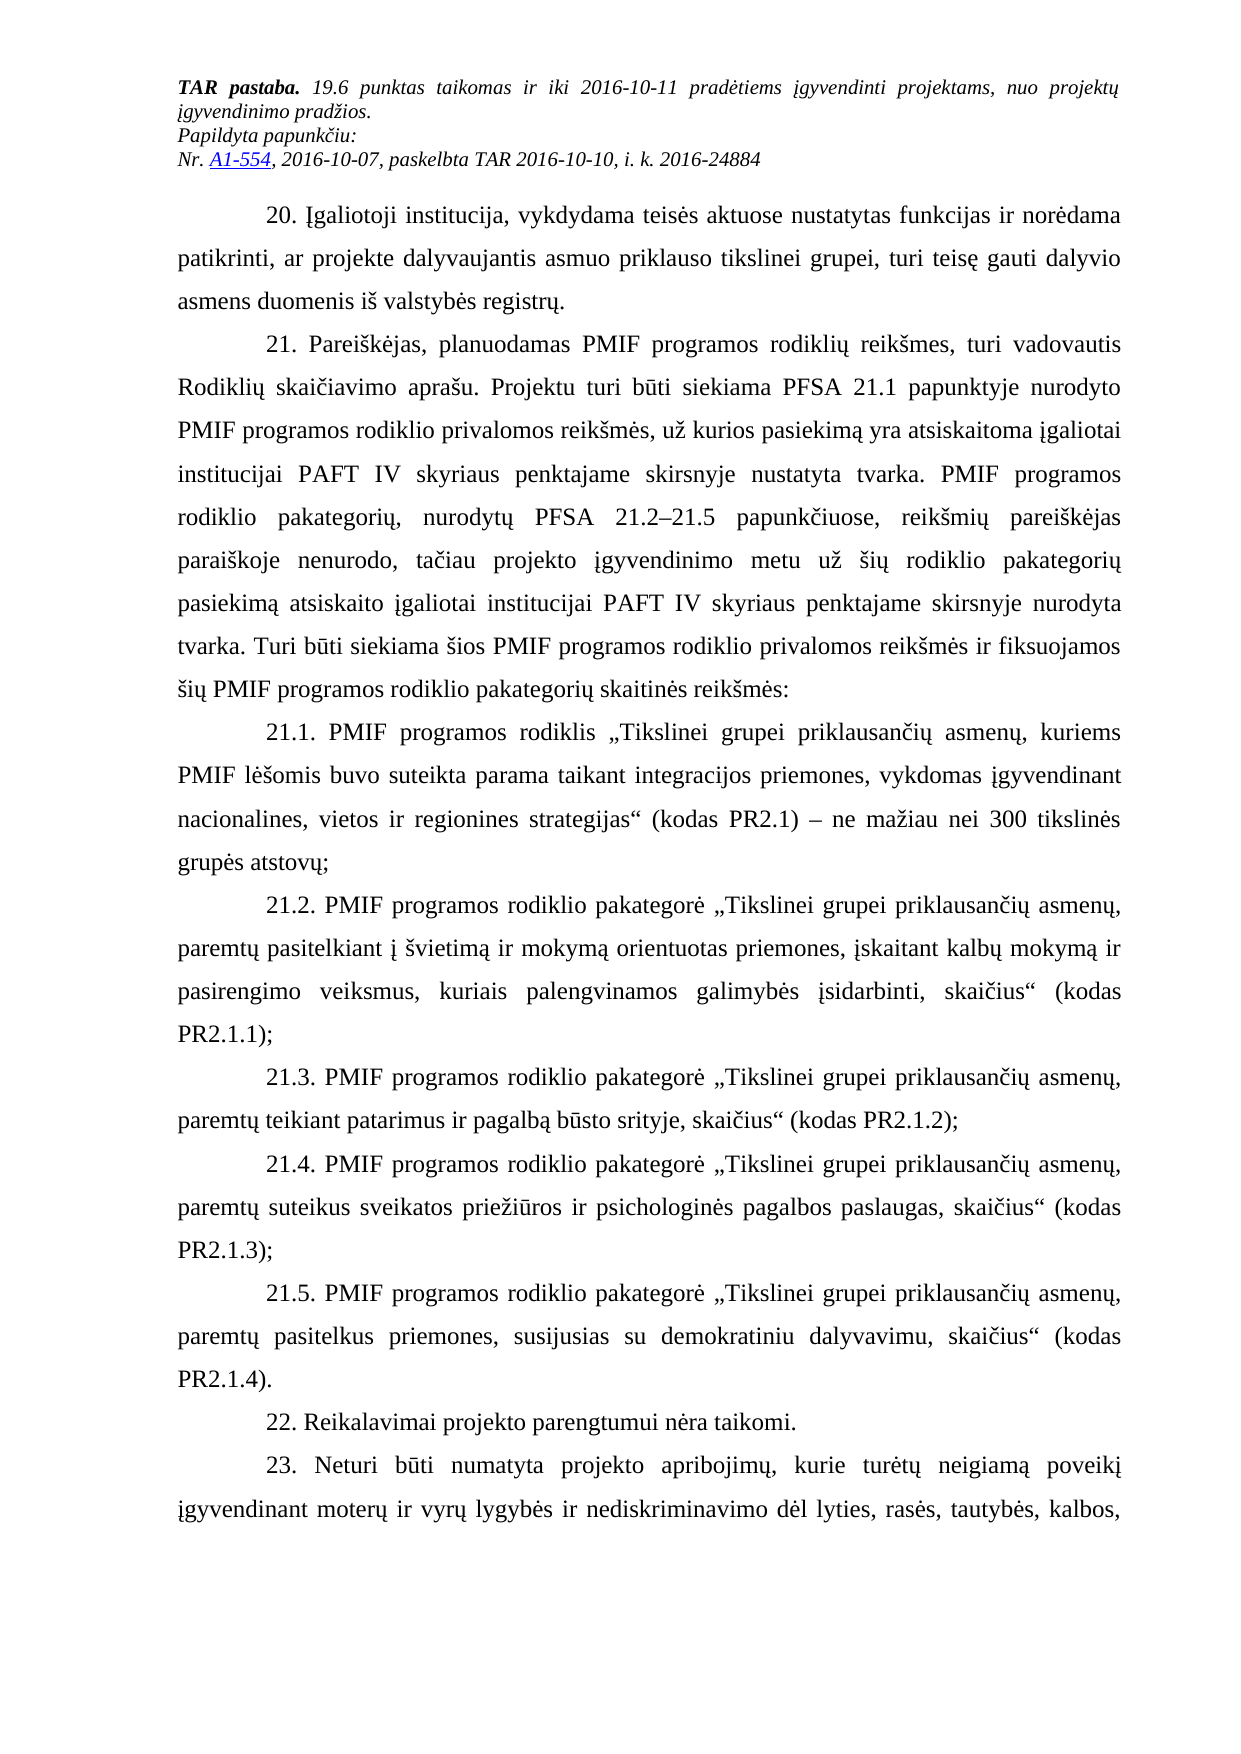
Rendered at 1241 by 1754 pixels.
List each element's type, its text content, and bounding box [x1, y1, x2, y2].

text 23. Neturi būti numatyta projekto apribojimų, kurie turėtų neigiamą poveikį įgyvendinant moterų ir vyrų lygybės ir nediskriminavimo dėl lyties, rasės, tautybės, kalbos, [177, 1451, 1122, 1522]
text 21.1. PMIF programos rodiklis „Tikslinei grupei priklausančių asmenų, kuriems PMIF lėšomis buvo suteikta parama taikant integracijos priemones, vykdomas įgyvendinant nacionalines, vietos ir regionines strategijas“ (kodas PR2.1) – ne mažiau nei 300 tikslinės grupės atstovų; [177, 717, 1122, 876]
text 21. Pareiškėjas, planuodamas PMIF programos rodiklių reikšmes, turi vadovautis Rodiklių skaičiavimo aprašu. Projektu turi būti siekiama PFSA 21.1 papunktyje nurodyto PMIF programos rodiklio privalomos reikšmės, už kurios pasiekimą yra atsiskaitoma įgaliotai institucijai PAFT IV skyriaus penktajame skirsnyje nustatyta tvarka. PMIF programos rodiklio pakategorių, nurodytų PFSA 21.2–21.5 papunkčiuose, reikšmių pareiškėjas paraiškoje nenurodo, tačiau projekto įgyvendinimo metu už šių rodiklio pakategorių pasiekimą atsiskaito įgaliotai institucijai PAFT IV skyriaus penktajame skirsnyje nurodyta tvarka. Turi būti siekiama šios PMIF programos rodiklio privalomos reikšmės ir fiksuojamos šių PMIF programos rodiklio pakategorių skaitinės reikšmės: [177, 329, 1122, 703]
text 21.3. PMIF programos rodiklio pakategorė „Tikslinei grupei priklausančių asmenų, paremtų teikiant patarimus ir pagalbą būsto srityje, skaičius“ (kodas PR2.1.2); [177, 1062, 1122, 1134]
text 20. Įgaliotoji institucija, vykdydama teisės aktuose nustatytas funkcijas ir norėdama patikrinti, ar projekte dalyvaujantis asmuo priklauso tikslinei grupei, turi teisę gauti dalyvio asmens duomenis iš valstybės registrų. [177, 200, 1122, 315]
text Nr. A1-554, 2016-10-07, paskelbta TAR 2016-10-10, i. k. 2016-24884 [177, 147, 1122, 171]
text 22. Reikalavimai projekto parengtumui nėra taikomi. [177, 1407, 1122, 1436]
text TAR pastaba. 19.6 punktas taikomas ir iki 2016-10-11 pradėtiems įgyvendinti projektams, nuo projektų įgyvendinimo pradžios. [177, 75, 1122, 123]
text 21.4. PMIF programos rodiklio pakategorė „Tikslinei grupei priklausančių asmenų, paremtų suteikus sveikatos priežiūros ir psichologinės pagalbos paslaugas, skaičius“ (kodas PR2.1.3); [177, 1149, 1122, 1264]
text Papildyta papunkčiu: [177, 123, 1122, 147]
text 21.5. PMIF programos rodiklio pakategorė „Tikslinei grupei priklausančių asmenų, paremtų pasitelkus priemones, susijusias su demokratiniu dalyvavimu, skaičius“ (kodas PR2.1.4). [177, 1278, 1122, 1393]
text 21.2. PMIF programos rodiklio pakategorė „Tikslinei grupei priklausančių asmenų, paremtų pasitelkiant į švietimą ir mokymą orientuotas priemones, įskaitant kalbų mokymą ir pasirengimo veiksmus, kuriais palengvinamos galimybės įsidarbinti, skaičius“ (kodas PR2.1.1); [177, 890, 1122, 1048]
